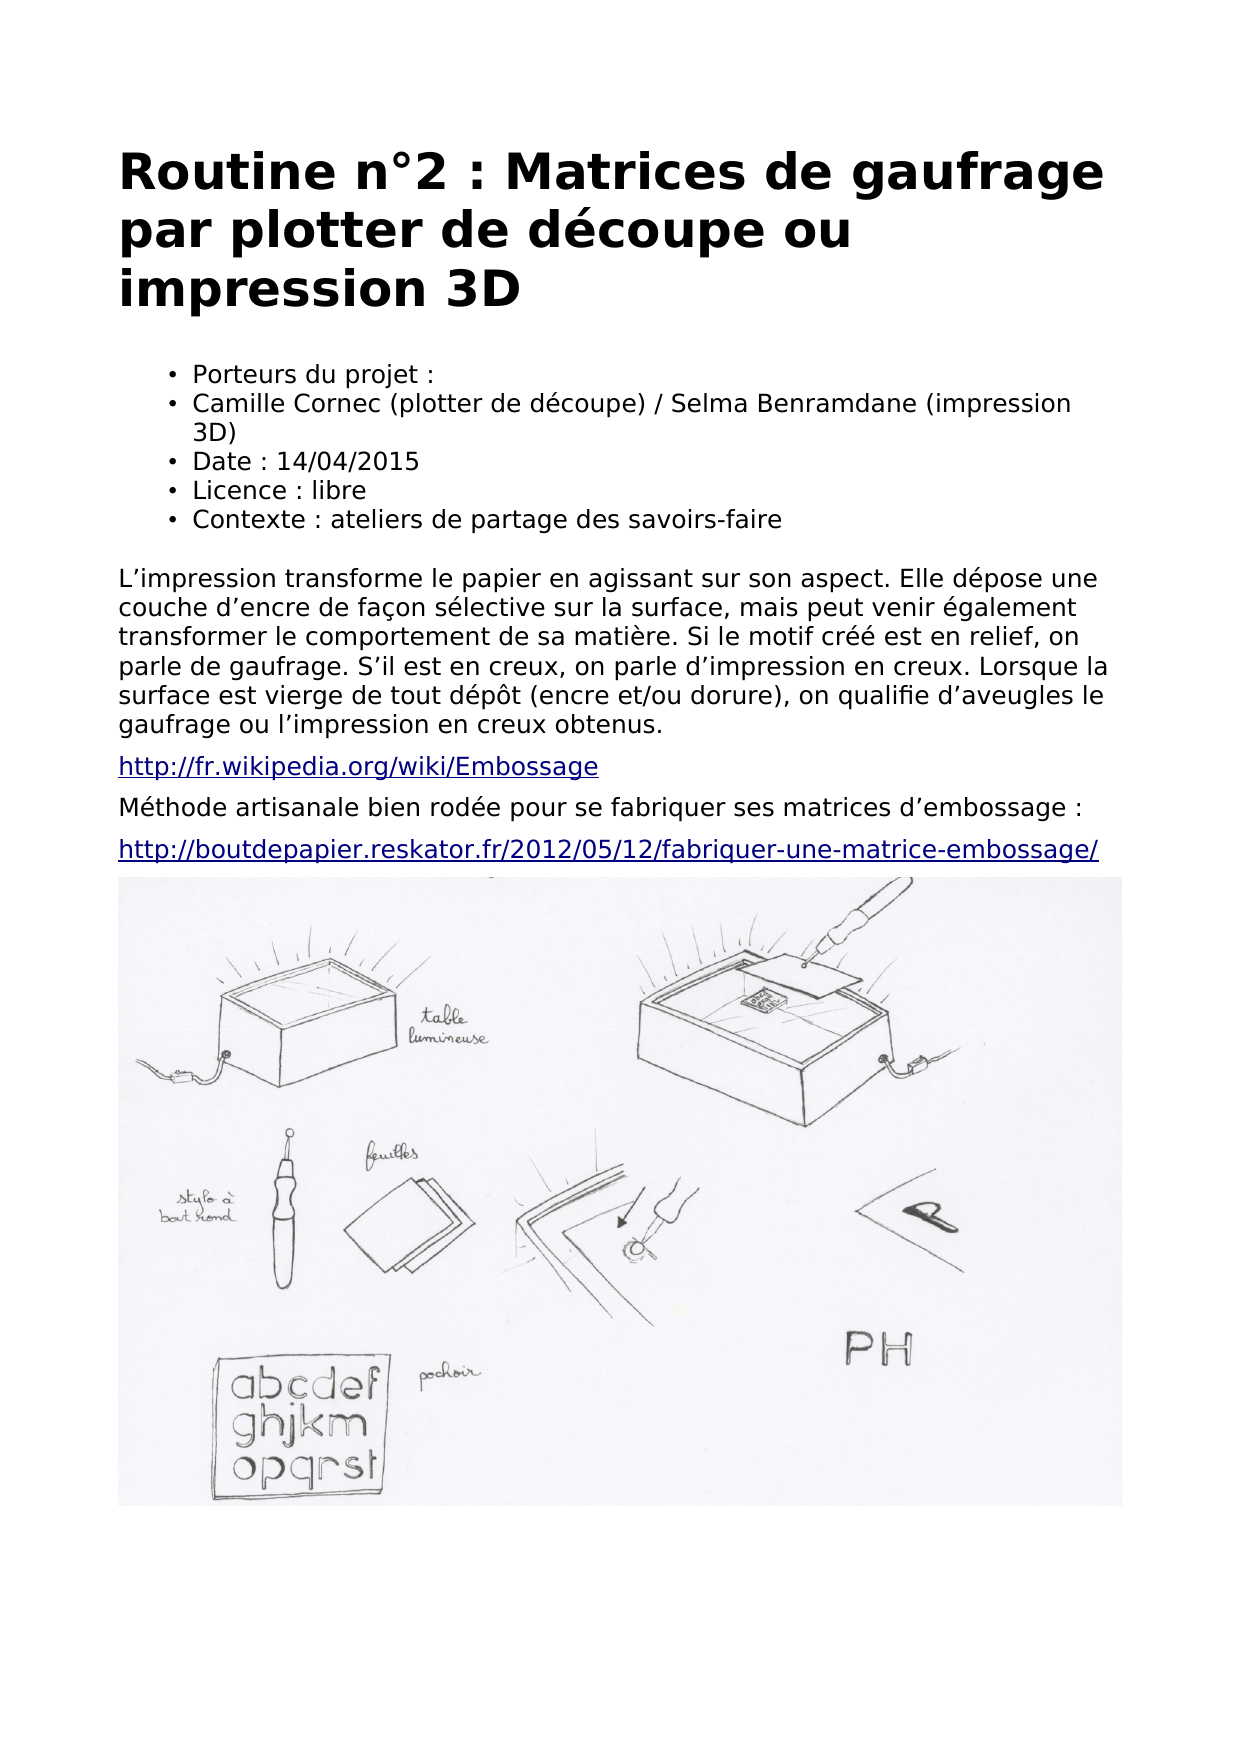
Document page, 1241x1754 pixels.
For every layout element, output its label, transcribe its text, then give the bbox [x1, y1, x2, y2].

list Camille Cornec (plotter de découpe) / Selma Benramdane (impression 3D) [177, 389, 1122, 447]
text http://fr.wikipedia.org/wiki/Embossage [118, 752, 1122, 781]
subtitle Routine n°2 : Matrices de gaufrage par plotter de découpe ou impression 3D [118, 143, 1122, 318]
text http://boutdepapier.reskator.fr/2012/05/12/fabriquer-une-matrice-embossage/ [118, 835, 1122, 864]
list Porteurs du projet : [177, 360, 1122, 389]
text L’impression transforme le papier en agissant sur son aspect. Elle dépose une couche d’encre de façon sélective sur la surface, mais peut venir également transformer le comportement de sa matière. Si le motif créé est en relief, on parle de gaufrage. S’il est en creux, on parle d’impression en creux. Lorsque la surface est vierge de tout dépôt (encre et/ou dorure), on qualifie d’aveugles le gaufrage ou l’impression en creux obtenus. [118, 564, 1122, 739]
list Licence : libre [177, 476, 1122, 506]
list Contexte : ateliers de partage des savoirs-faire [177, 506, 1122, 535]
list Date : 14/04/2015 [177, 447, 1122, 476]
picture [118, 876, 1123, 1506]
text Méthode artisanale bien rodée pour se fabriquer ses matrices d’embossage : [118, 793, 1122, 823]
